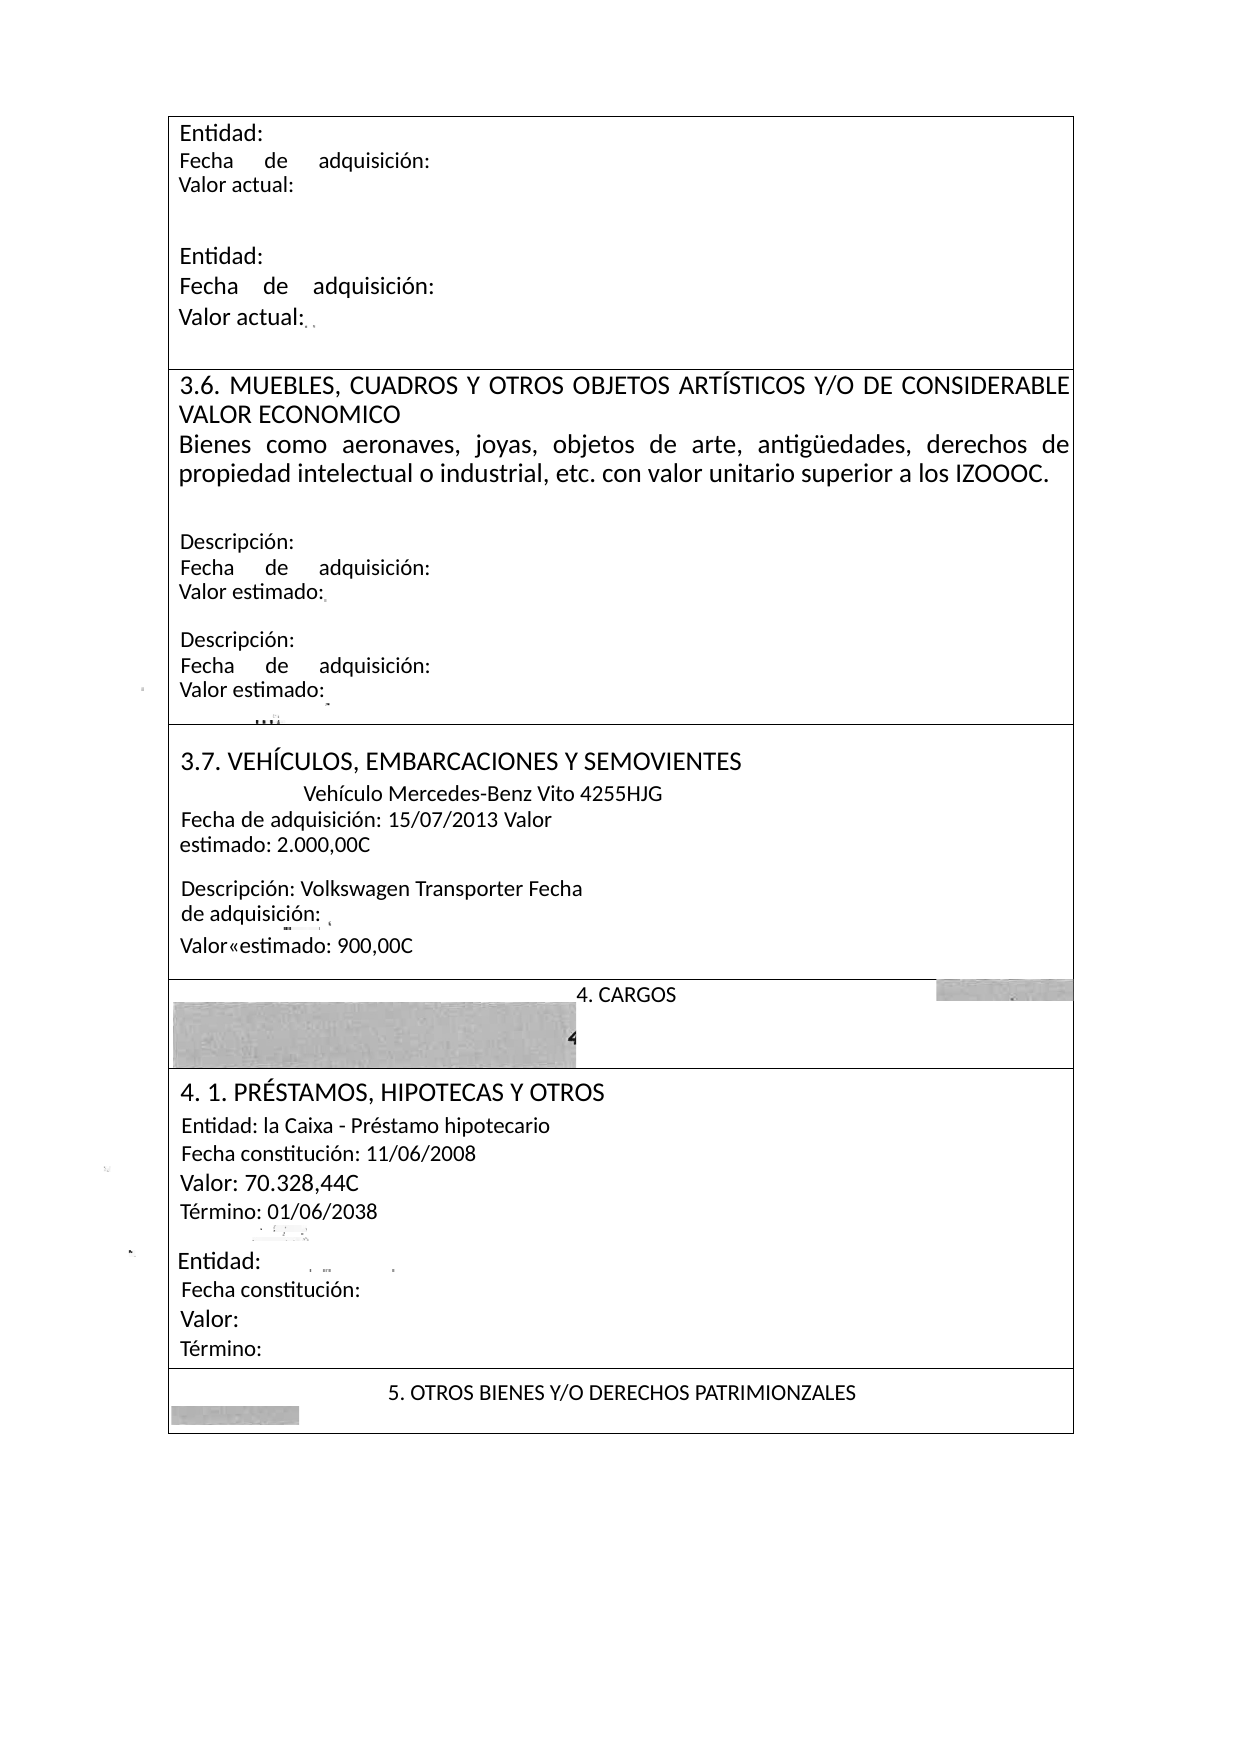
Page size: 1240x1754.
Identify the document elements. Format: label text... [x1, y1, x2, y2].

table_cell 5. OTROS BIENES Y/O DERECHOS PATRIMIONZALES [169, 1369, 1073, 1433]
table_cell 4. CARGOS [169, 980, 1073, 1068]
table_cell 3.7. VEHÍCULOS, EMBARCACIONES Y SEMOVIENTES Vehículo Mercedes-Benz Vito 4255HJG Fecha de adquisición: 15/07/2013 Valor estimado: 2.000,00C Descripción: Volkswagen Transporter Fecha de adquisición: Valor«estimado: 900,00C [169, 725, 1073, 978]
table_cell 3.6. MUEBLES, CUADROS Y OTROS OBJETOS ARTÍSTICOS Y/O DE CONSIDERABLE VALOR ECONOMICO Bienes como aeronaves, joyas, objetos de arte, antigüedades, derechos de propiedad intelectual o industrial, etc. con valor unitario superior a los IZOOOC. Descripción: Fecha de adquisición: Valor estimado: Descripción: Fecha de adquisición: Valor estimado: [169, 370, 1073, 723]
table_cell 4. 1. PRÉSTAMOS, HIPOTECAS Y OTROS Entidad: la Caixa - Préstamo hipotecario Fecha constitución: 11/06/2008 Valor: 70.328,44C Término: 01/06/2038 Entidad: Fecha constitución: Valor: Término: [169, 1069, 1073, 1368]
table_header Entidad: Fecha de adquisición: Valor actual: Entidad: Fecha de adquisición: Valor actual: [169, 117, 1073, 369]
